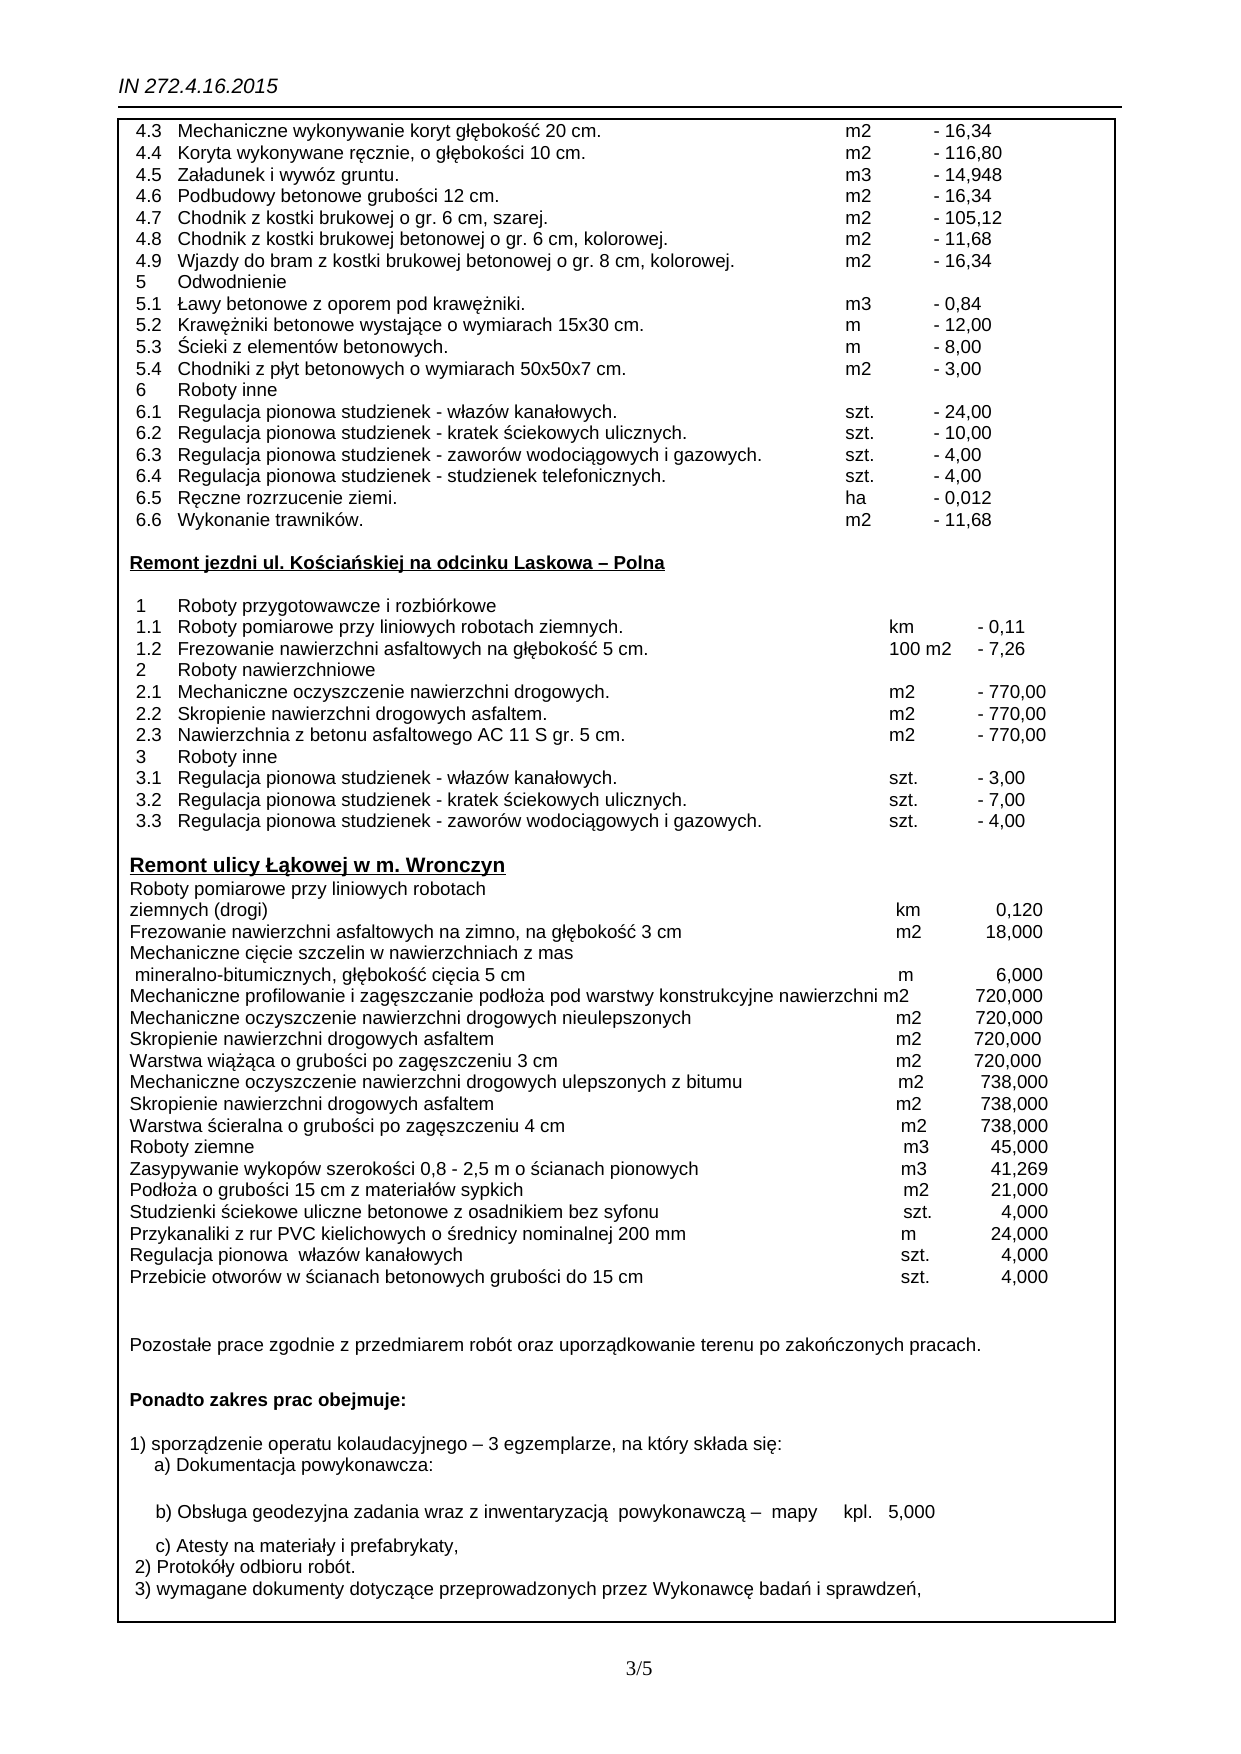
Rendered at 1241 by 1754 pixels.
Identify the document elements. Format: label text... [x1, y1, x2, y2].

table_cell 4.3 Mechaniczne wykonywanie koryt głębokość 20 cm. m2 - 16,34 4.4 Koryta wykonywane ręcznie, o głębokości 10 cm. m2 - 116,80 4.5 Załadunek i wywóz gruntu. m3 - 14,948 4.6 Podbudowy betonowe grubości 12 cm. m2 - 16,34 4.7 Chodnik z kostki brukowej o gr. 6 cm, szarej. m2 - 105,12 4.8 Chodnik z kostki brukowej betonowej o gr. 6 cm, kolorowej. m2 - 11,68 4.9 Wjazdy do bram z kostki brukowej betonowej o gr. 8 cm, kolorowej. m2 - 16,34 5 Odwodnienie 5.1 Ławy betonowe z oporem pod krawężniki. m3 - 0,84 5.2 Krawężniki betonowe wystające o wymiarach 15x30 cm. m - 12,00 5.3 Ścieki z elementów betonowych. m - 8,00 5.4 Chodniki z płyt betonowych o wymiarach 50x50x7 cm. m2 - 3,00 6 Roboty inne 6.1 Regulacja pionowa studzienek - włazów kanałowych. szt. - 24,00 6.2 Regulacja pionowa studzienek - kratek ściekowych ulicznych. szt. - 10,00 6.3 Regulacja pionowa studzienek - zaworów wodociągowych i gazowych. szt. - 4,00 6.4 Regulacja pionowa studzienek - studzienek telefonicznych. szt. - 4,00 6.5 Ręczne rozrzucenie ziemi. ha - 0,012 6.6 Wykonanie trawników. m2 - 11,68 Remont jezdni ul. Kościańskiej na odcinku Laskowa – Polna 1 Roboty przygotowawcze i rozbiórkowe 1.1 Roboty pomiarowe przy liniowych robotach ziemnych. km - 0,11 1.2 Frezowanie nawierzchni asfaltowych na głębokość 5 cm. 100 m2 - 7,26 2 Roboty nawierzchniowe 2.1 Mechaniczne oczyszczenie nawierzchni drogowych. m2 - 770,00 2.2 Skropienie nawierzchni drogowych asfaltem. m2 - 770,00 2.3 Nawierzchnia z betonu asfaltowego AC 11 S gr. 5 cm. m2 - 770,00 3 Roboty inne 3.1 Regulacja pionowa studzienek - włazów kanałowych. szt. - 3,00 3.2 Regulacja pionowa studzienek - kratek ściekowych ulicznych. szt. - 7,00 3.3 Regulacja pionowa studzienek - zaworów wodociągowych i gazowych. szt. - 4,00 Remont ulicy Łąkowej w m. Wronczyn Roboty pomiarowe przy liniowych robotach ziemnych (drogi) km 0,120 Frezowanie nawierzchni asfaltowych na zimno, na głębokość 3 cm m2 18,000 Mechaniczne cięcie szczelin w nawierzchniach z mas mineralno-bitumicznych, głębokość cięcia 5 cm m 6,000 Mechaniczne profilowanie i zagęszczanie podłoża pod warstwy konstrukcyjne nawierzchni m2 720,000 Mechaniczne oczyszczenie nawierzchni drogowych nieulepszonych m2 720,000 Skropienie nawierzchni drogowych asfaltem m2 720,000 Warstwa wiążąca o grubości po zagęszczeniu 3 cm m2 720,000 Mechaniczne oczyszczenie nawierzchni drogowych ulepszonych z bitumu m2 738,000 Skropienie nawierzchni drogowych asfaltem m2 738,000 Warstwa ścieralna o grubości po zagęszczeniu 4 cm m2 738,000 Roboty ziemne m3 45,000 Zasypywanie wykopów szerokości 0,8 - 2,5 m o ścianach pionowych m3 41,269 Podłoża o grubości 15 cm z materiałów sypkich m2 21,000 Studzienki ściekowe uliczne betonowe z osadnikiem bez syfonu szt. 4,000 Przykanaliki z rur PVC kielichowych o średnicy nominalnej 200 mm m 24,000 Regulacja pionowa włazów kanałowych szt. 4,000 Przebicie otworów w ścianach betonowych grubości do 15 cm szt. 4,000 Pozostałe prace zgodnie z przedmiarem robót oraz uporządkowanie terenu po zakończonych pracach. Ponadto zakres prac obejmuje: 1) sporządzenie operatu kolaudacyjnego – 3 egzemplarze, na który składa się: a) Dokumentacja powykonawcza: b) Obsługa geodezyjna zadania wraz z inwentaryzacją powykonawczą – mapy kpl. 5,000 c) Atesty na materiały i prefabrykaty, 2) Protokóły odbioru robót. 3) wymagane dokumenty dotyczące przeprowadzonych przez Wykonawcę badań i sprawdzeń, [119, 120, 1114, 1621]
